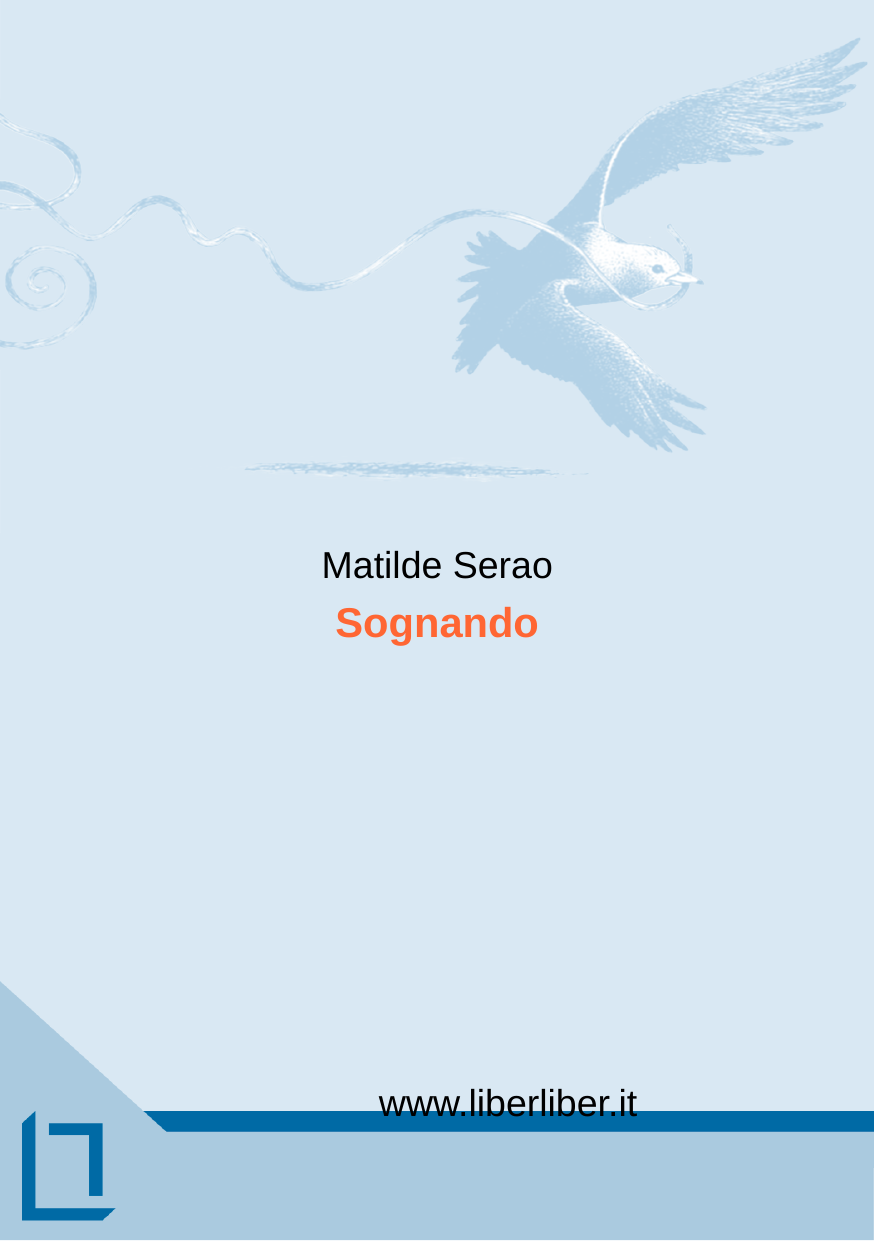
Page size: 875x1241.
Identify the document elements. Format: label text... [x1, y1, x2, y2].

picture [0, 0, 874, 1241]
text www.liberliber.it [331, 1081, 685, 1124]
text Sognando [94, 598, 779, 646]
text Matilde Serao [94, 543, 779, 586]
